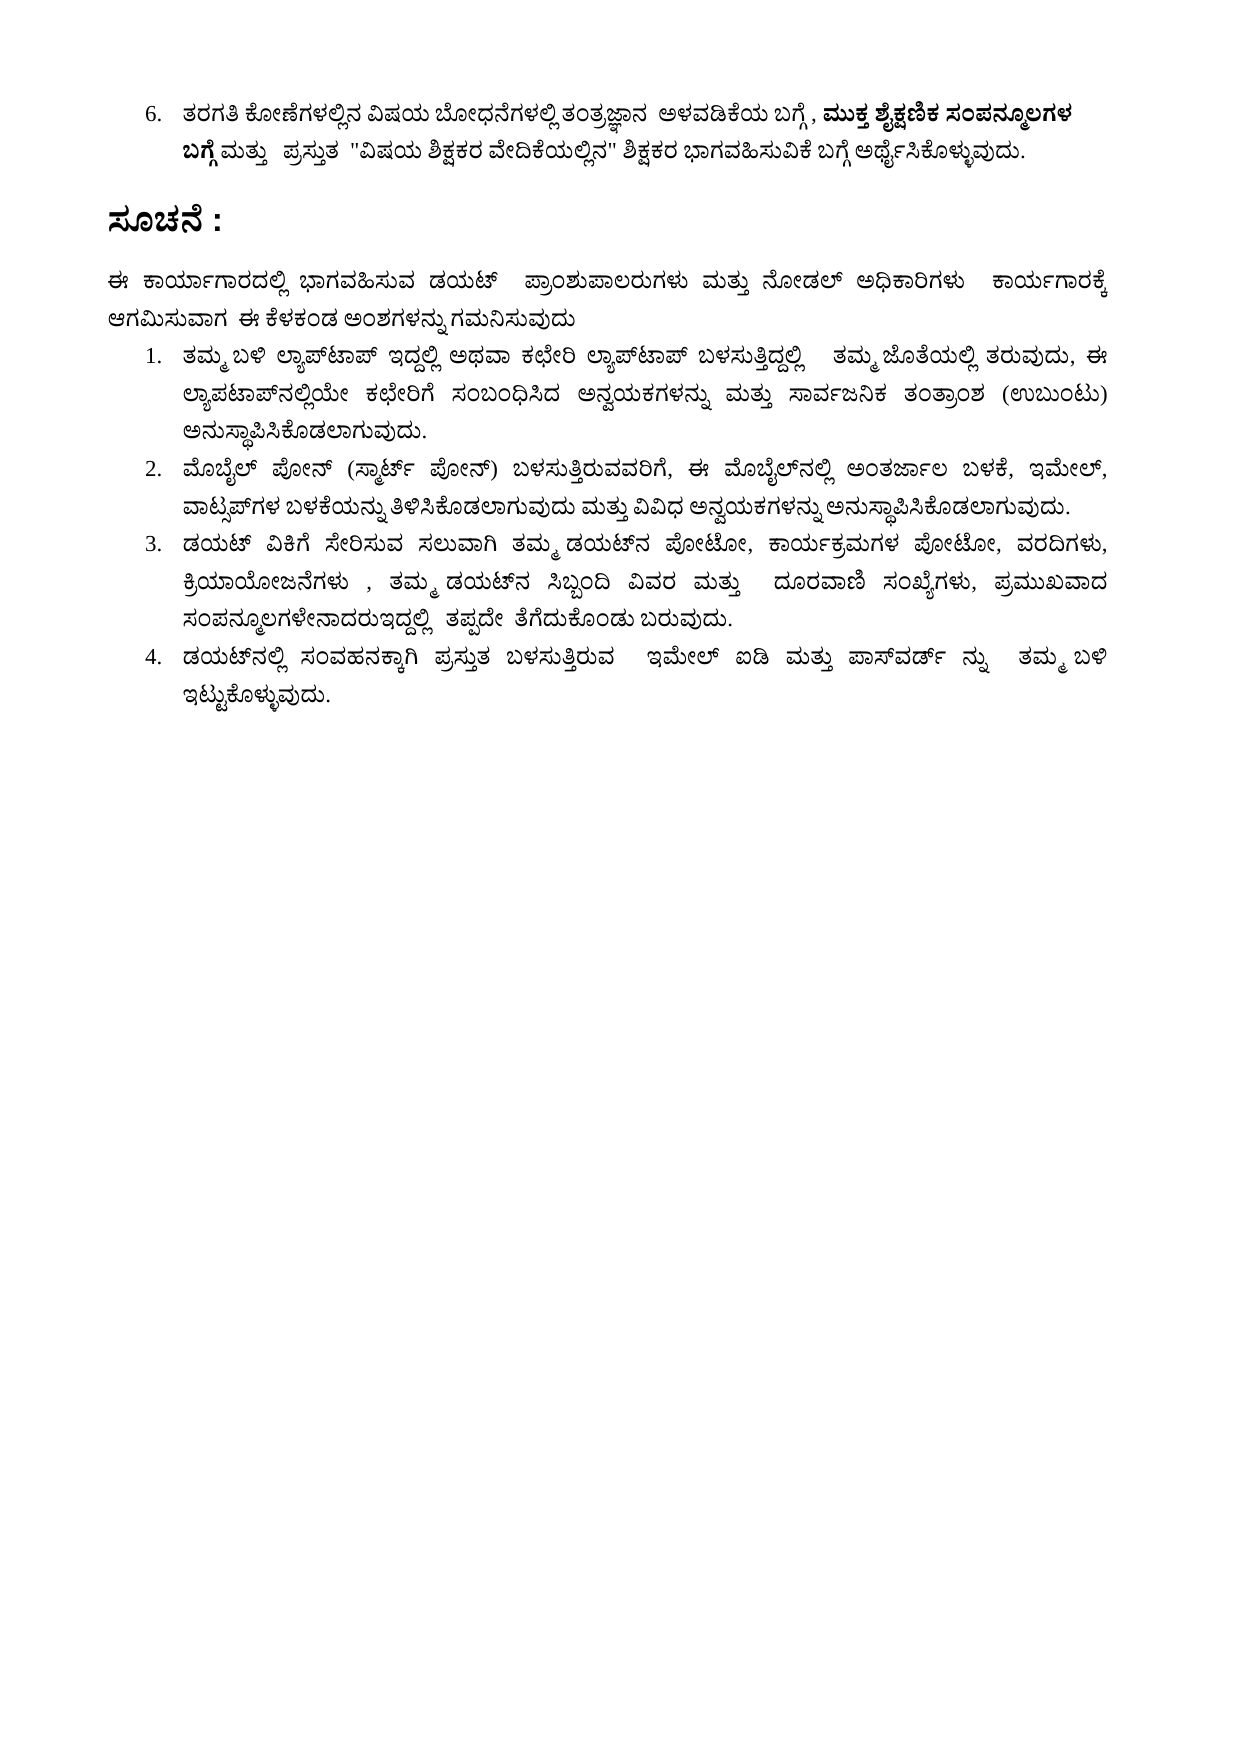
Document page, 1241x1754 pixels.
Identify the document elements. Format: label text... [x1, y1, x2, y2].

list ಡಯಟ್‌ನಲ್ಲಿ ಸಂವಹನಕ್ಕಾಗಿ ಪ್ರಸ್ತುತ ಬಳಸುತ್ತಿರುವ ಇಮೇಲ್ ಐಡಿ ಮತ್ತು ಪಾಸ್‌ವರ್ಡ್ ನ್ನು ತಮ್ಮ ಬಳಿ ಇಟ್ಟುಕೊಳ್ಳುವುದು. [145, 643, 1107, 718]
list ಡಯಟ್‌ ವಿಕಿಗೆ ಸೇರಿಸುವ ಸಲುವಾಗಿ ತಮ್ಮ ಡಯಟ್‌ನ ಪೋಟೋ, ಕಾರ್ಯಕ್ರಮಗಳ ಪೋಟೋ, ವರದಿಗಳು, ಕ್ರಿಯಾಯೋಜನೆಗಳು , ತಮ್ಮ ಡಯಟ್‌ನ ಸಿಬ್ಬಂದಿ ವಿವರ ಮತ್ತು ದೂರವಾಣಿ ಸಂಖ್ಯೆಗಳು, ಪ್ರಮುಖವಾದ ಸಂಪನ್ಮೂಲಗಳೇನಾದರುಇದ್ದಲ್ಲಿ ತಪ್ಪದೇ ತೆಗೆದುಕೊಂಡು ಬರುವುದು. [145, 530, 1107, 643]
subtitle ಸೂಚನೆ : [107, 200, 1107, 256]
list ಮೊಬೈಲ್‌ ಪೋನ್ (ಸ್ಮಾರ್ಟ್ ಪೋನ್) ಬಳಸುತ್ತಿರುವವರಿಗೆ, ಈ ಮೊಬೈಲ್‌ನಲ್ಲಿ ಅಂತರ್ಜಾಲ ಬಳಕೆ, ಇಮೇಲ್, ವಾಟ್ಸಪ್‌ಗಳ ಬಳಕೆಯನ್ನು ತಿಳಿಸಿಕೊಡಲಾಗುವುದು ಮತ್ತು ವಿವಿಧ ಅನ್ವಯಕಗಳನ್ನು ಅನುಸ್ಥಾಪಿಸಿಕೊಡಲಾಗುವುದು. [145, 455, 1107, 530]
list ತರಗತಿ ಕೋಣೆಗಳಲ್ಲಿನ ವಿಷಯ ಬೋಧನೆಗಳಲ್ಲಿ ತಂತ್ರಜ್ಞಾನ ಅಳವಡಿಕೆಯ ಬಗ್ಗೆ , ಮುಕ್ತ ಶೈಕ್ಷಣಿಕ ಸಂಪನ್ಮೂಲಗಳ ಬಗ್ಗೆ ಮತ್ತು ಪ್ರಸ್ತುತ "ವಿಷಯ ಶಿಕ್ಷಕರ ವೇದಿಕೆಯಲ್ಲಿನ" ಶಿಕ್ಷಕರ ಭಾಗವಹಿಸುವಿಕೆ ಬಗ್ಗೆ ಅರ್ಥೈಸಿಕೊಳ್ಳುವುದು. [145, 100, 1107, 175]
text ಈ ಕಾರ್ಯಾಗಾರದಲ್ಲಿ ಭಾಗವಹಿಸುವ ಡಯಟ್‌ ಪ್ರಾಂಶುಪಾಲರುಗಳು ಮತ್ತು ನೋಡಲ್‌ ಅಧಿಕಾರಿಗಳು ಕಾರ್ಯಗಾರಕ್ಕೆ ಆಗಮಿಸುವಾಗ ಈ ಕೆಳಕಂಡ ಅಂಶಗಳನ್ನು ಗಮನಿಸುವುದು [107, 268, 1107, 342]
list ತಮ್ಮ ಬಳಿ ಲ್ಯಾಪ್‌ಟಾಪ್ ಇದ್ದಲ್ಲಿ ಅಥವಾ ಕಛೇರಿ ಲ್ಯಾಪ್‌ಟಾಪ್‌ ಬಳಸುತ್ತಿದ್ದಲ್ಲಿ ತಮ್ಮ ಜೊತೆಯಲ್ಲಿ ತರುವುದು, ಈ ಲ್ಯಾಪಟಾಪ್‌ನಲ್ಲಿಯೇ ಕಛೇರಿಗೆ ಸಂಬಂಧಿಸಿದ ಅನ್ವಯಕಗಳನ್ನು ಮತ್ತು ಸಾರ್ವಜನಿಕ ತಂತ್ರಾಂಶ (ಉಬುಂಟು) ಅನುಸ್ಥಾಪಿಸಿಕೊಡಲಾಗುವುದು. [145, 342, 1107, 455]
